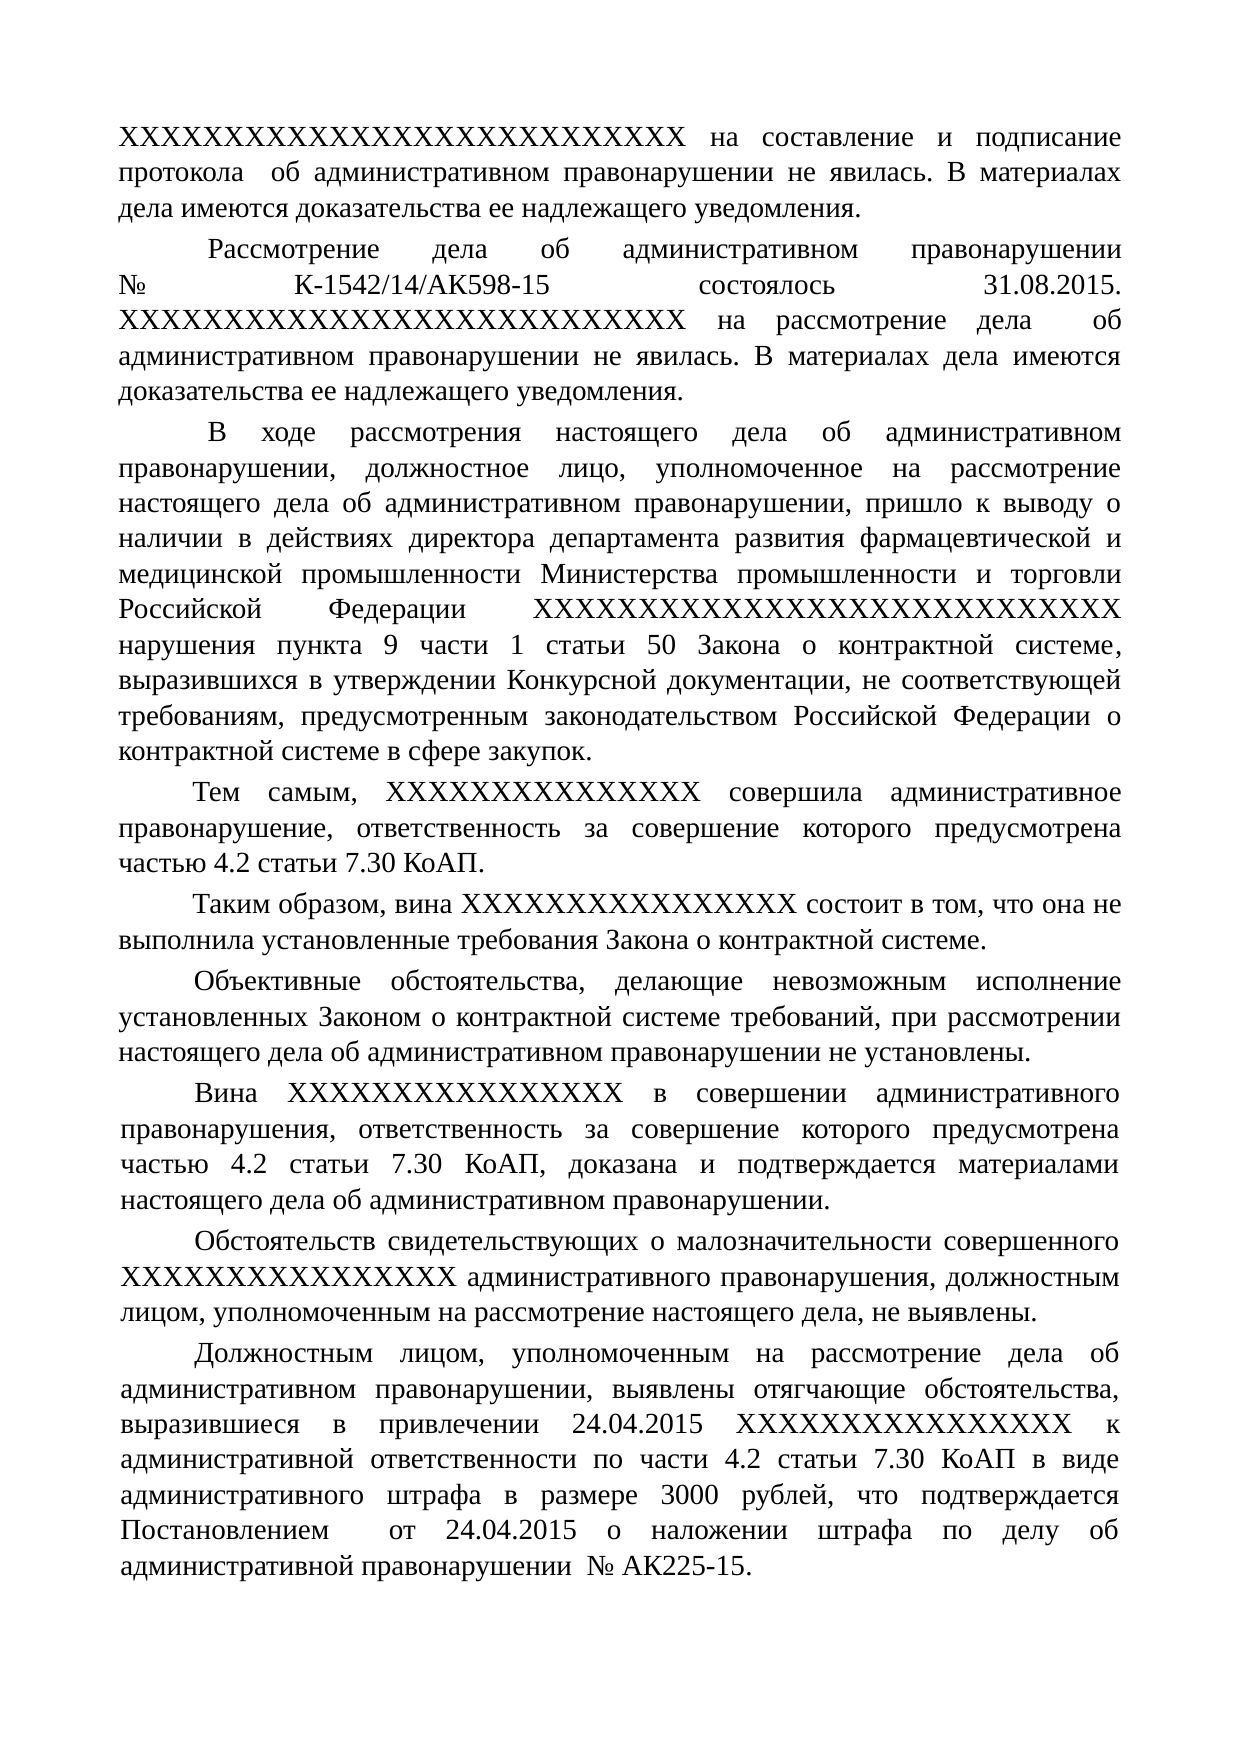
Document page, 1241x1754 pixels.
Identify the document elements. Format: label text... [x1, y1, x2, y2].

text Обстоятельств свидетельствующих о малозначительности совершенного XXXXXXXXXXXXXXXX административного правонарушения, должностным лицом, уполномоченным на рассмотрение настоящего дела, не выявлены. [120, 1222, 1120, 1328]
text XXXXXXXXXXXXXXXXXXXXXXXXXXX на составление и подписание протокола об административном правонарушении не явилась. В материалах дела имеются доказательства ее надлежащего уведомления. [118, 118, 1122, 224]
text Объективные обстоятельства, делающие невозможным исполнение установленных Законом о контрактной системе требований, при рассмотрении настоящего дела об административном правонарушении не установлены. [118, 962, 1122, 1069]
text Вина XXXXXXXXXXXXXXXX в совершении административного правонарушения, ответственность за совершение которого предусмотрена частью 4.2 статьи 7.30 КоАП, доказана и подтверждается материалами настоящего дела об административном правонарушении. [120, 1074, 1120, 1216]
text Рассмотрение дела об административном правонарушении № К-1542/14/АК598-15 состоялось 31.08.2015. XXXXXXXXXXXXXXXXXXXXXXXXXXX на рассмотрение дела об административном правонарушении не явилась. В материалах дела имеются доказательства ее надлежащего уведомления. [118, 230, 1122, 407]
text В ходе рассмотрения настоящего дела об административном правонарушении, должностное лицо, уполномоченное на рассмотрение настоящего дела об административном правонарушении, пришло к выводу о наличии в действиях директора департамента развития фармацевтической и медицинской промышленности Министерства промышленности и торговли Российской Федерации XXXXXXXXXXXXXXXXXXXXXXXXXXXX нарушения пункта 9 части 1 статьи 50 Закона о контрактной системе, выразившихся в утверждении Конкурсной документации, не соответствующей требованиям, предусмотренным законодательством Российской Федерации о контрактной системе в сфере закупок. [118, 413, 1122, 767]
text Тем самым, XXXXXXXXXXXXXXX совершила административное правонарушение, ответственность за совершение которого предусмотрена частью 4.2 статьи 7.30 КоАП. [118, 773, 1122, 880]
text Должностным лицом, уполномоченным на рассмотрение дела об административном правонарушении, выявлены отягчающие обстоятельства, выразившиеся в привлечении 24.04.2015 XXXXXXXXXXXXXXXX к административной ответственности по части 4.2 статьи 7.30 КоАП в виде административного штрафа в размере 3000 рублей, что подтверждается Постановлением от 24.04.2015 о наложении штрафа по делу об административной правонарушении № АК225-15. [120, 1334, 1120, 1582]
text Таким образом, вина XXXXXXXXXXXXXXXX состоит в том, что она не выполнила установленные требования Закона о контрактной системе. [118, 886, 1122, 956]
